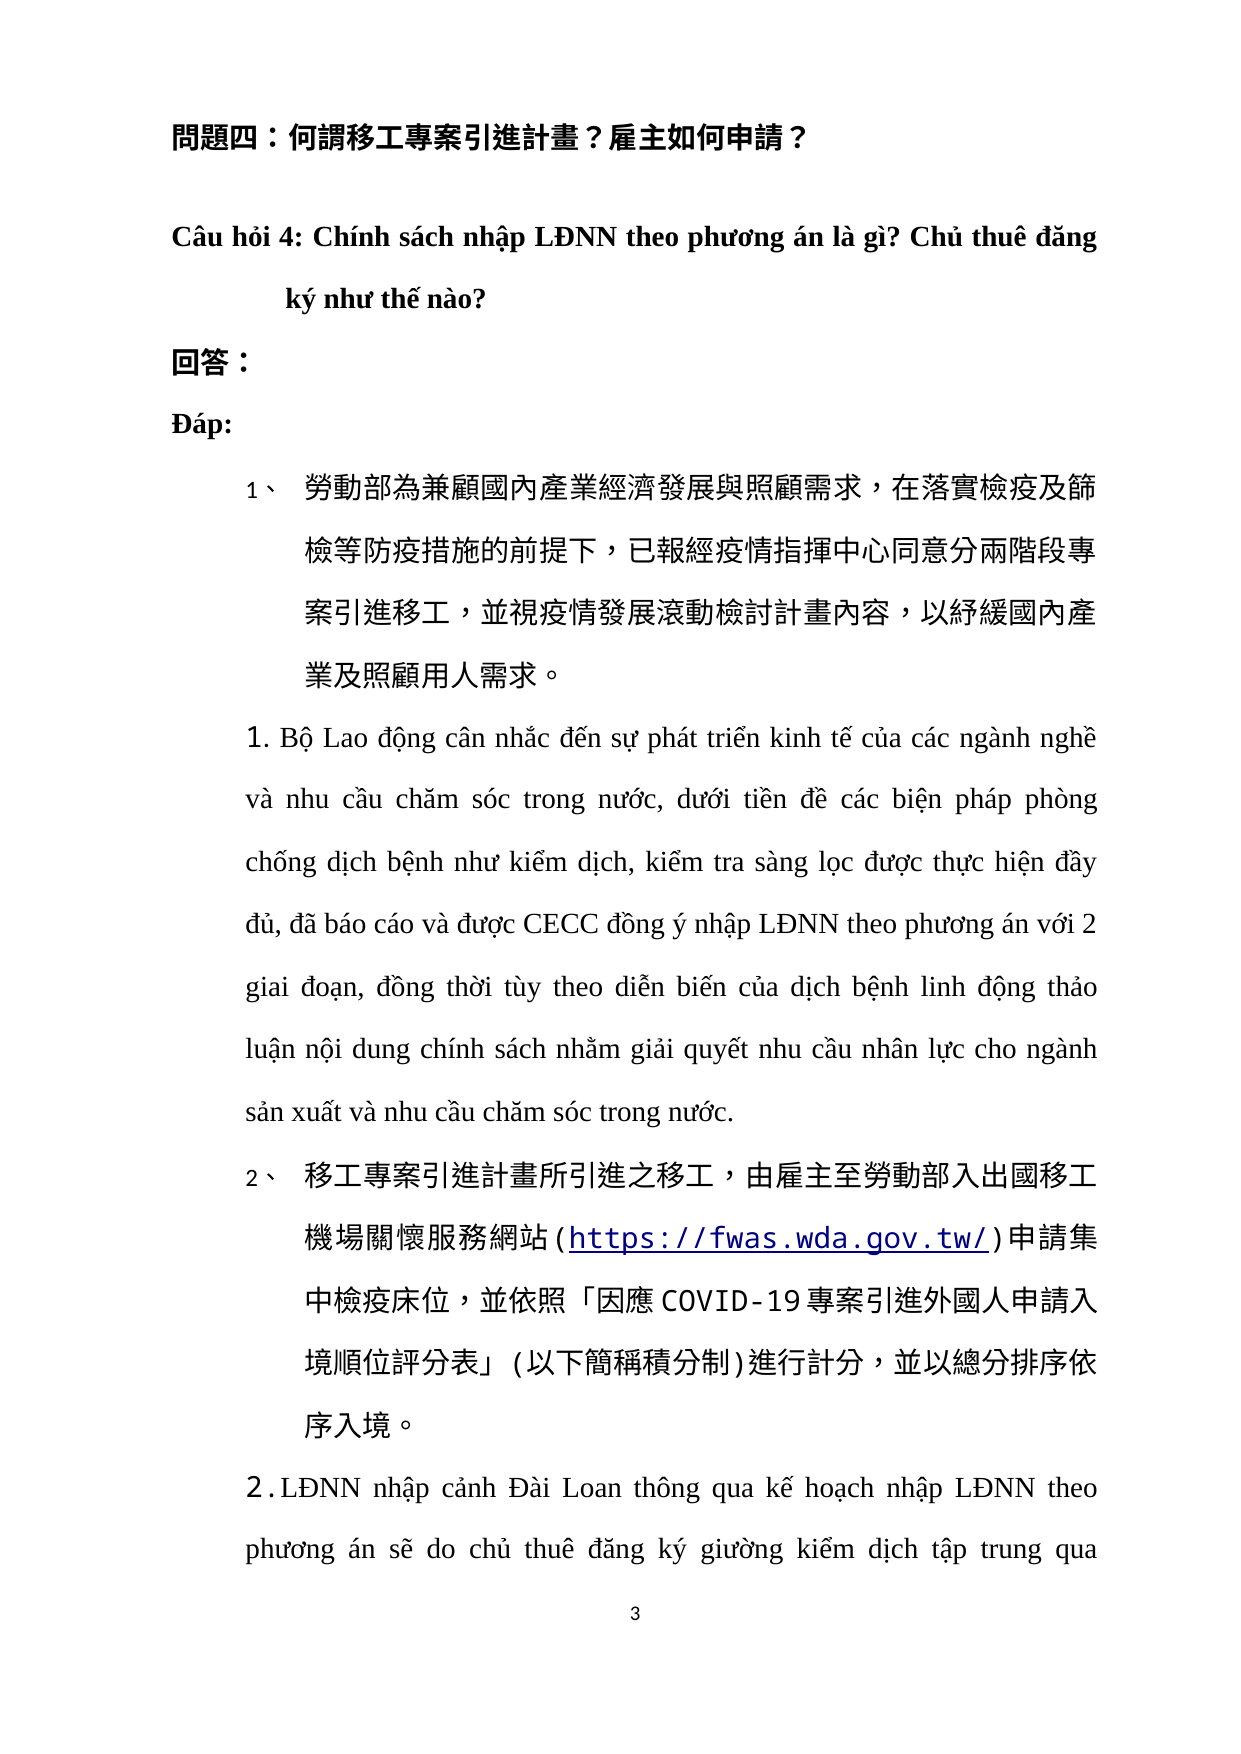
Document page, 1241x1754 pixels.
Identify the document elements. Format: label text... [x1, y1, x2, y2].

list 移工專案引進計畫所引進之移工，由雇主至勞動部入出國移工機場關懷服務網站(https://fwas.wda.gov.tw/)申請集中檢疫床位，並依照「因應COVID-19專案引進外國人申請入境順位評分表」(以下簡稱積分制)進行計分，並以總分排序依序入境。 [245, 1132, 1098, 1444]
text 回答： [171, 319, 1098, 382]
text 問題四：何謂移工專案引進計畫？雇主如何申請？ [171, 94, 1098, 157]
text 1. Bộ Lao động cân nhắc đến sự phát triển kinh tế của các ngành nghề và nhu cầu chăm sóc trong nước, dưới tiền đề các biện pháp phòng chống dịch bệnh như kiểm dịch, kiểm tra sàng lọc được thực hiện đầy đủ, đã báo cáo và được CECC đồng ý nhập LĐNN theo phương án với 2 giai đoạn, đồng thời tùy theo diễn biến của dịch bệnh linh động thảo luận nội dung chính sách nhằm giải quyết nhu cầu nhân lực cho ngành sản xuất và nhu cầu chăm sóc trong nước. [245, 694, 1098, 1132]
text Đáp: [171, 382, 1098, 444]
text Câu hỏi 4: Chính sách nhập LĐNN theo phương án là gì? Chủ thuê đăng ký như thế nào? [171, 194, 1098, 319]
list 勞動部為兼顧國內產業經濟發展與照顧需求，在落實檢疫及篩檢等防疫措施的前提下，已報經疫情指揮中心同意分兩階段專案引進移工，並視疫情發展滾動檢討計畫內容，以紓緩國內產業及照顧用人需求。 [245, 444, 1098, 694]
text 2.LĐNN nhập cảnh Đài Loan thông qua kế hoạch nhập LĐNN theo phương án sẽ do chủ thuê đăng ký giường kiểm dịch tập trung qua [245, 1444, 1098, 1569]
